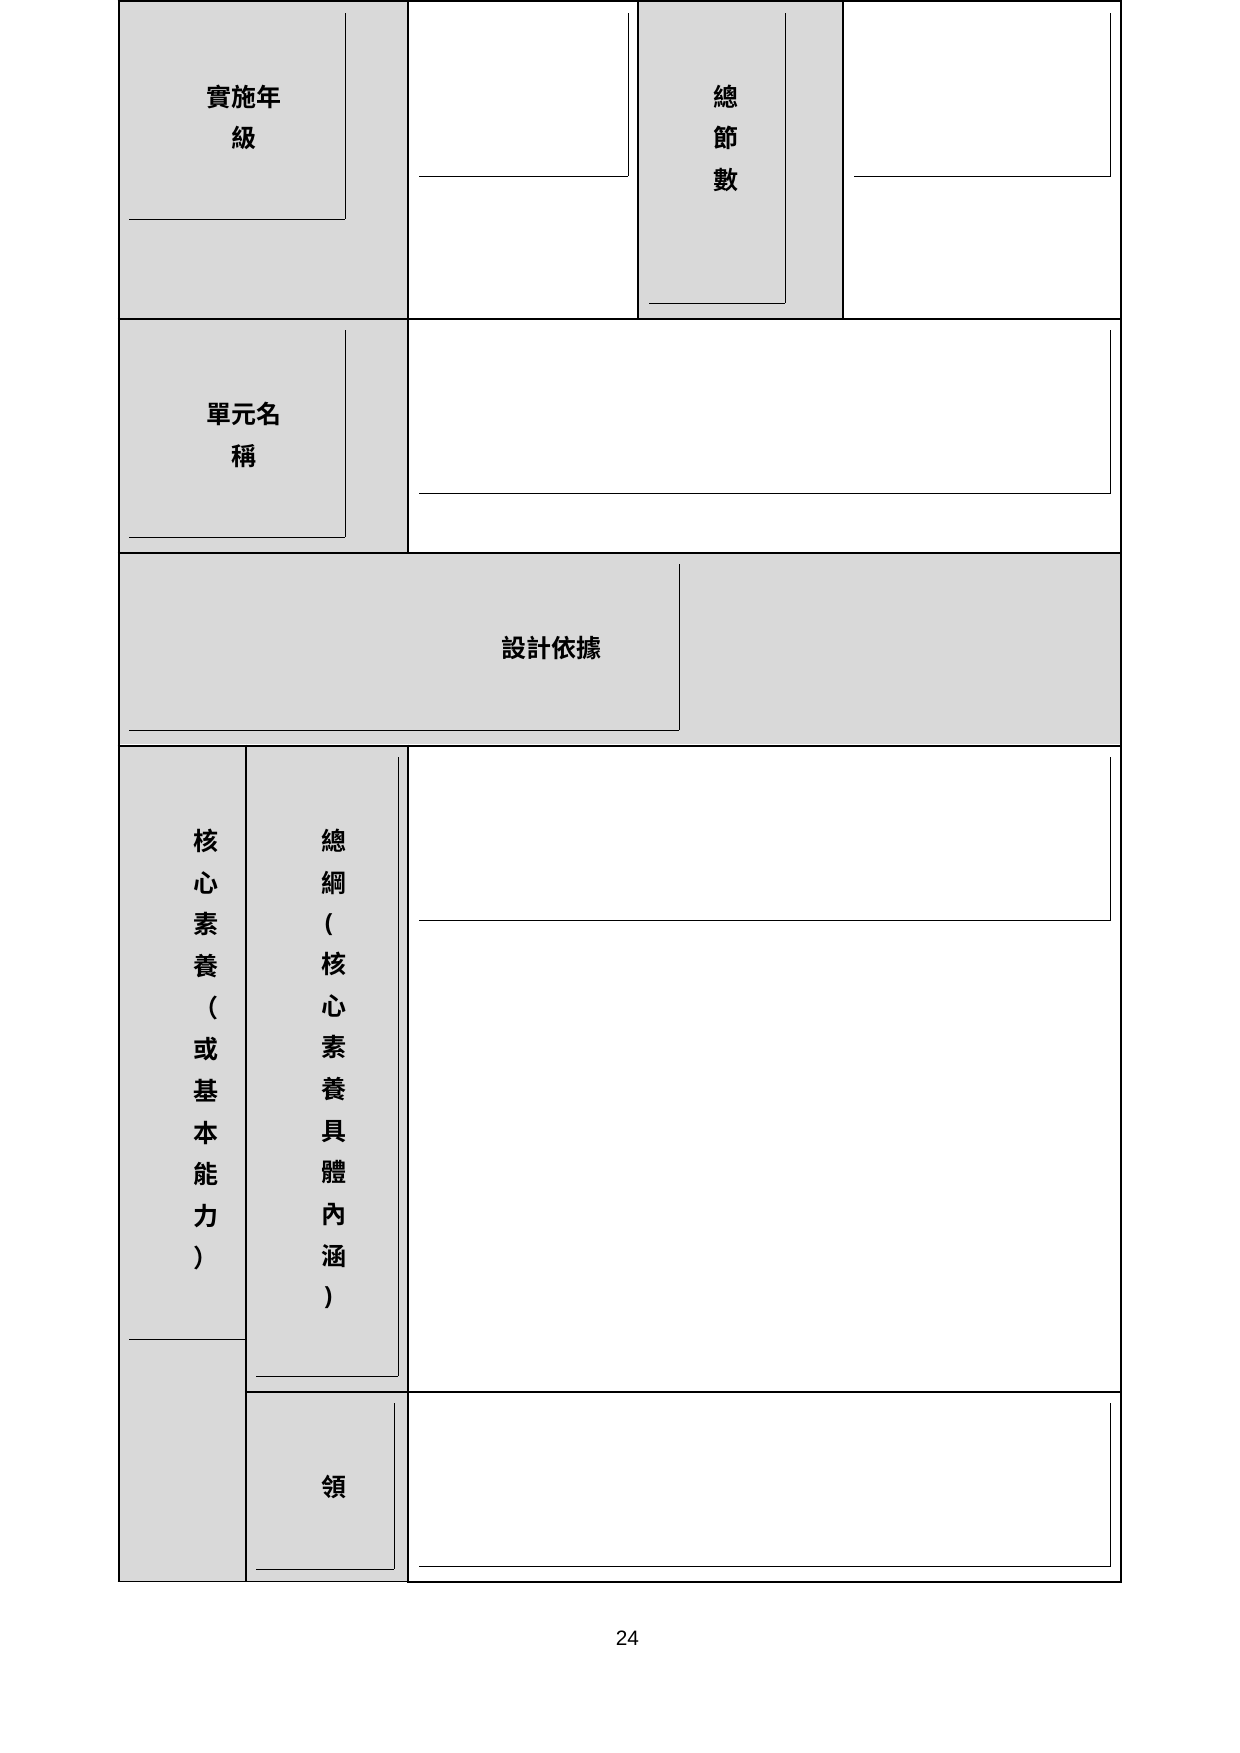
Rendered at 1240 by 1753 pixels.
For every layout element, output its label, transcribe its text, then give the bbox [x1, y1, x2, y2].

table_cell [409, 2, 637, 318]
table_cell 設計依據 [120, 554, 1120, 744]
table_cell [409, 747, 1120, 1391]
table_cell 總綱 (核心素養 具體內涵) [247, 747, 407, 1391]
table_cell 總節數 [639, 2, 842, 318]
table_cell 核心素養（或基本能力） [120, 747, 245, 1581]
table_cell 單元名稱 [120, 320, 407, 552]
table_cell 實施年級 [120, 2, 407, 318]
table_cell [409, 1393, 1120, 1581]
table_cell 領 [247, 1393, 407, 1581]
table_cell [409, 320, 1120, 552]
table_cell [844, 2, 1120, 318]
